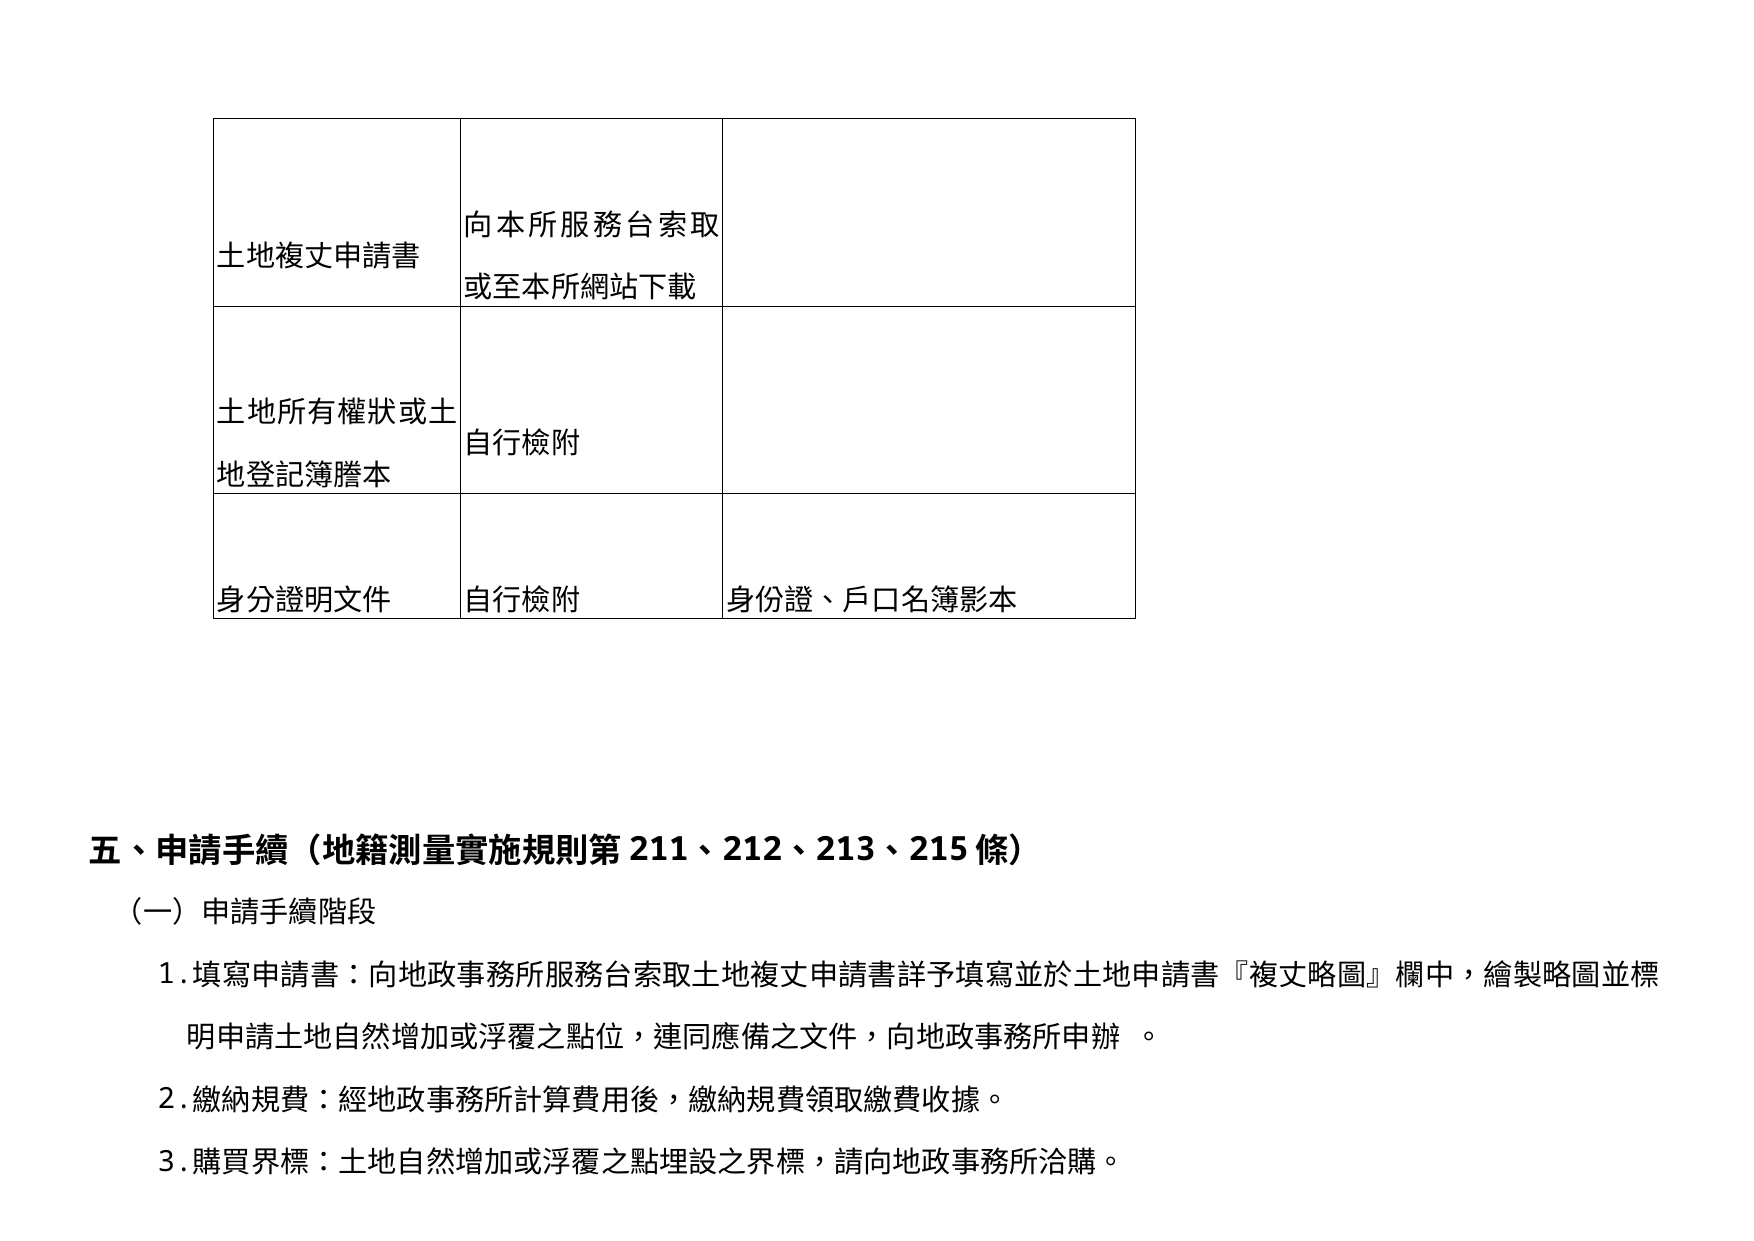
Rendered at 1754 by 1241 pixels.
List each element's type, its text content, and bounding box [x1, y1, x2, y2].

table_cell 自行檢附 [461, 494, 722, 618]
text 3.購買界標：土地自然增加或浮覆之點埋設之界標，請向地政事務所洽購。 [157, 1118, 1665, 1181]
text 2.繳納規費：經地政事務所計算費用後，繳納規費領取繳費收據。 [157, 1056, 1665, 1118]
text 1.填寫申請書：向地政事務所服務台索取土地複丈申請書詳予填寫並於土地申請書『複丈略圖』欄中，繪製略圖並標明申請土地自然增加或浮覆之點位，連同應備之文件，向地政事務所申辦 。 [157, 931, 1665, 1056]
table_cell 向本所服務台索取或至本所網站下載 [461, 119, 722, 306]
table_cell 土地複丈申請書 [214, 119, 460, 306]
table_cell 土地所有權狀或土地登記簿謄本 [214, 307, 460, 493]
text 五、申請手續（地籍測量實施規則第211、212、213、215條） [89, 806, 1665, 868]
table_cell 身份證、戶口名簿影本 [723, 494, 1135, 618]
table_cell [723, 307, 1135, 493]
table_cell [723, 119, 1135, 306]
table_cell 自行檢附 [461, 307, 722, 493]
table_cell 身分證明文件 [214, 494, 460, 618]
text （一）申請手續階段 [70, 868, 1665, 931]
